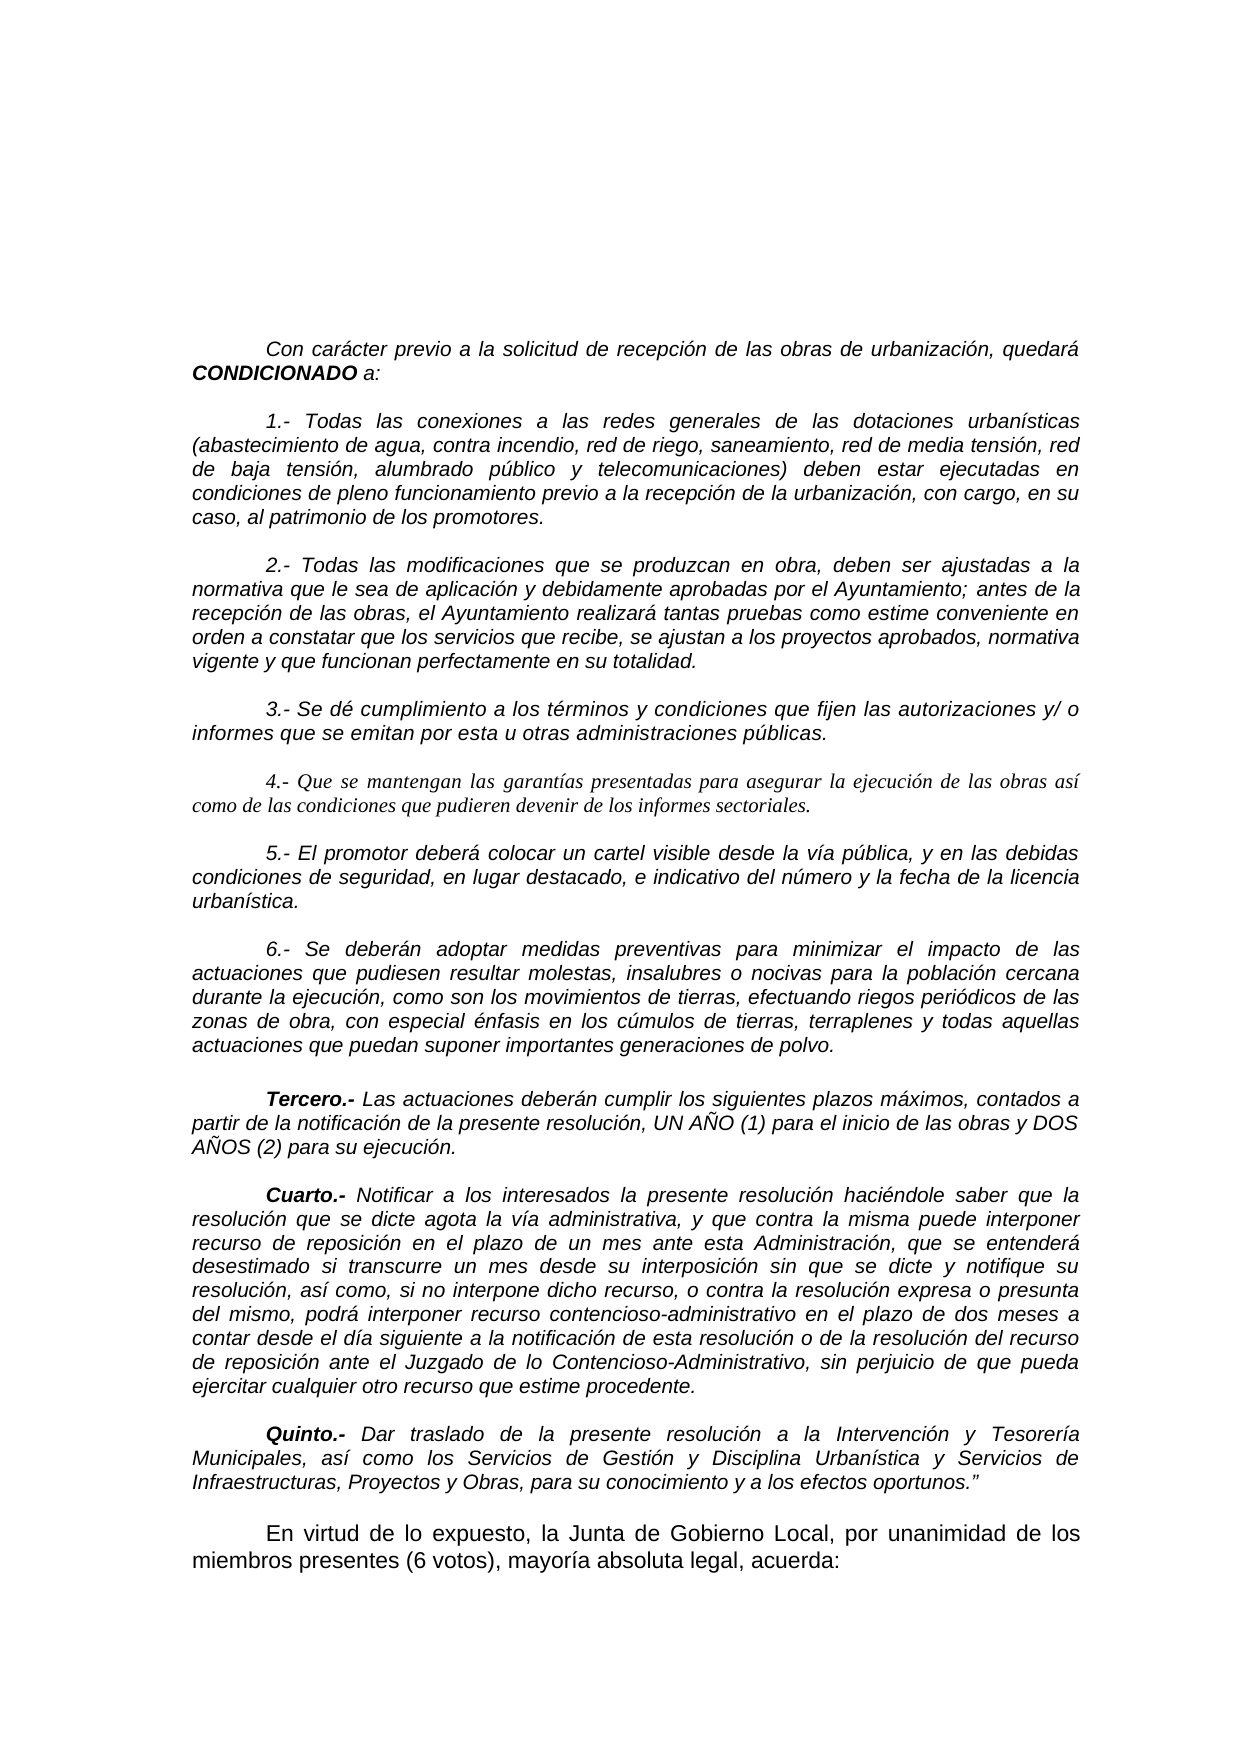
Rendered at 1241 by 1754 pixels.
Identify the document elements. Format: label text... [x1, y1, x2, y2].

text 5.- El promotor deberá colocar un cartel visible desde la vía pública, y en las debidas condiciones de seguridad, en lugar destacado, e indicativo del número y la fecha de la licencia urbanística. [192, 841, 1081, 913]
text 6.- Se deberán adoptar medidas preventivas para minimizar el impacto de las actuaciones que pudiesen resultar molestas, insalubres o nocivas para la población cercana durante la ejecución, como son los movimientos de tierras, efectuando riegos periódicos de las zonas de obra, con especial énfasis en los cúmulos de tierras, terraplenes y todas aquellas actuaciones que puedan suponer importantes generaciones de polvo. [192, 937, 1081, 1056]
text Cuarto.- Notificar a los interesados la presente resolución haciéndole saber que la resolución que se dicte agota la vía administrativa, y que contra la misma puede interponer recurso de reposición en el plazo de un mes ante esta Administración, que se entenderá desestimado si transcurre un mes desde su interposición sin que se dicte y notifique su resolución, así como, si no interpone dicho recurso, o contra la resolución expresa o presunta del mismo, podrá interponer recurso contencioso-administrativo en el plazo de dos meses a contar desde el día siguiente a la notificación de esta resolución o de la resolución del recurso de reposición ante el Juzgado de lo Contencioso-Administrativo, sin perjuicio de que pueda ejercitar cualquier otro recurso que estime procedente. [192, 1182, 1081, 1398]
text 1.- Todas las conexiones a las redes generales de las dotaciones urbanísticas (abastecimiento de agua, contra incendio, red de riego, saneamiento, red de media tensión, red de baja tensión, alumbrado público y telecomunicaciones) deben estar ejecutadas en condiciones de pleno funcionamiento previo a la recepción de la urbanización, con cargo, en su caso, al patrimonio de los promotores. [192, 409, 1081, 529]
text 4.- Que se mantengan las garantías presentadas para asegurar la ejecución de las obras así como de las condiciones que pudieren devenir de los informes sectoriales. [192, 768, 1081, 817]
text 3.- Se dé cumplimiento a los términos y condiciones que fijen las autorizaciones y/ o informes que se emitan por esta u otras administraciones públicas. [192, 697, 1081, 744]
text Tercero.- Las actuaciones deberán cumplir los siguientes plazos máximos, contados a partir de la notificación de la presente resolución, UN AÑO (1) para el inicio de las obras y DOS AÑOS (2) para su ejecución. [192, 1087, 1081, 1158]
text Quinto.- Dar traslado de la presente resolución a la Intervención y Tesorería Municipales, así como los Servicios de Gestión y Disciplina Urbanística y Servicios de Infraestructuras, Proyectos y Obras, para su conocimiento y a los efectos oportunos.” [192, 1422, 1081, 1494]
text En virtud de lo expuesto, la Junta de Gobierno Local, por unanimidad de los miembros presentes (6 votos), mayoría absoluta legal, acuerda: [192, 1520, 1081, 1573]
text Con carácter previo a la solicitud de recepción de las obras de urbanización, quedará CONDICIONADO a: [192, 337, 1081, 385]
text 2.- Todas las modificaciones que se produzcan en obra, deben ser ajustadas a la normativa que le sea de aplicación y debidamente aprobadas por el Ayuntamiento; antes de la recepción de las obras, el Ayuntamiento realizará tantas pruebas como estime conveniente en orden a constatar que los servicios que recibe, se ajustan a los proyectos aprobados, normativa vigente y que funcionan perfectamente en su totalidad. [192, 553, 1081, 673]
